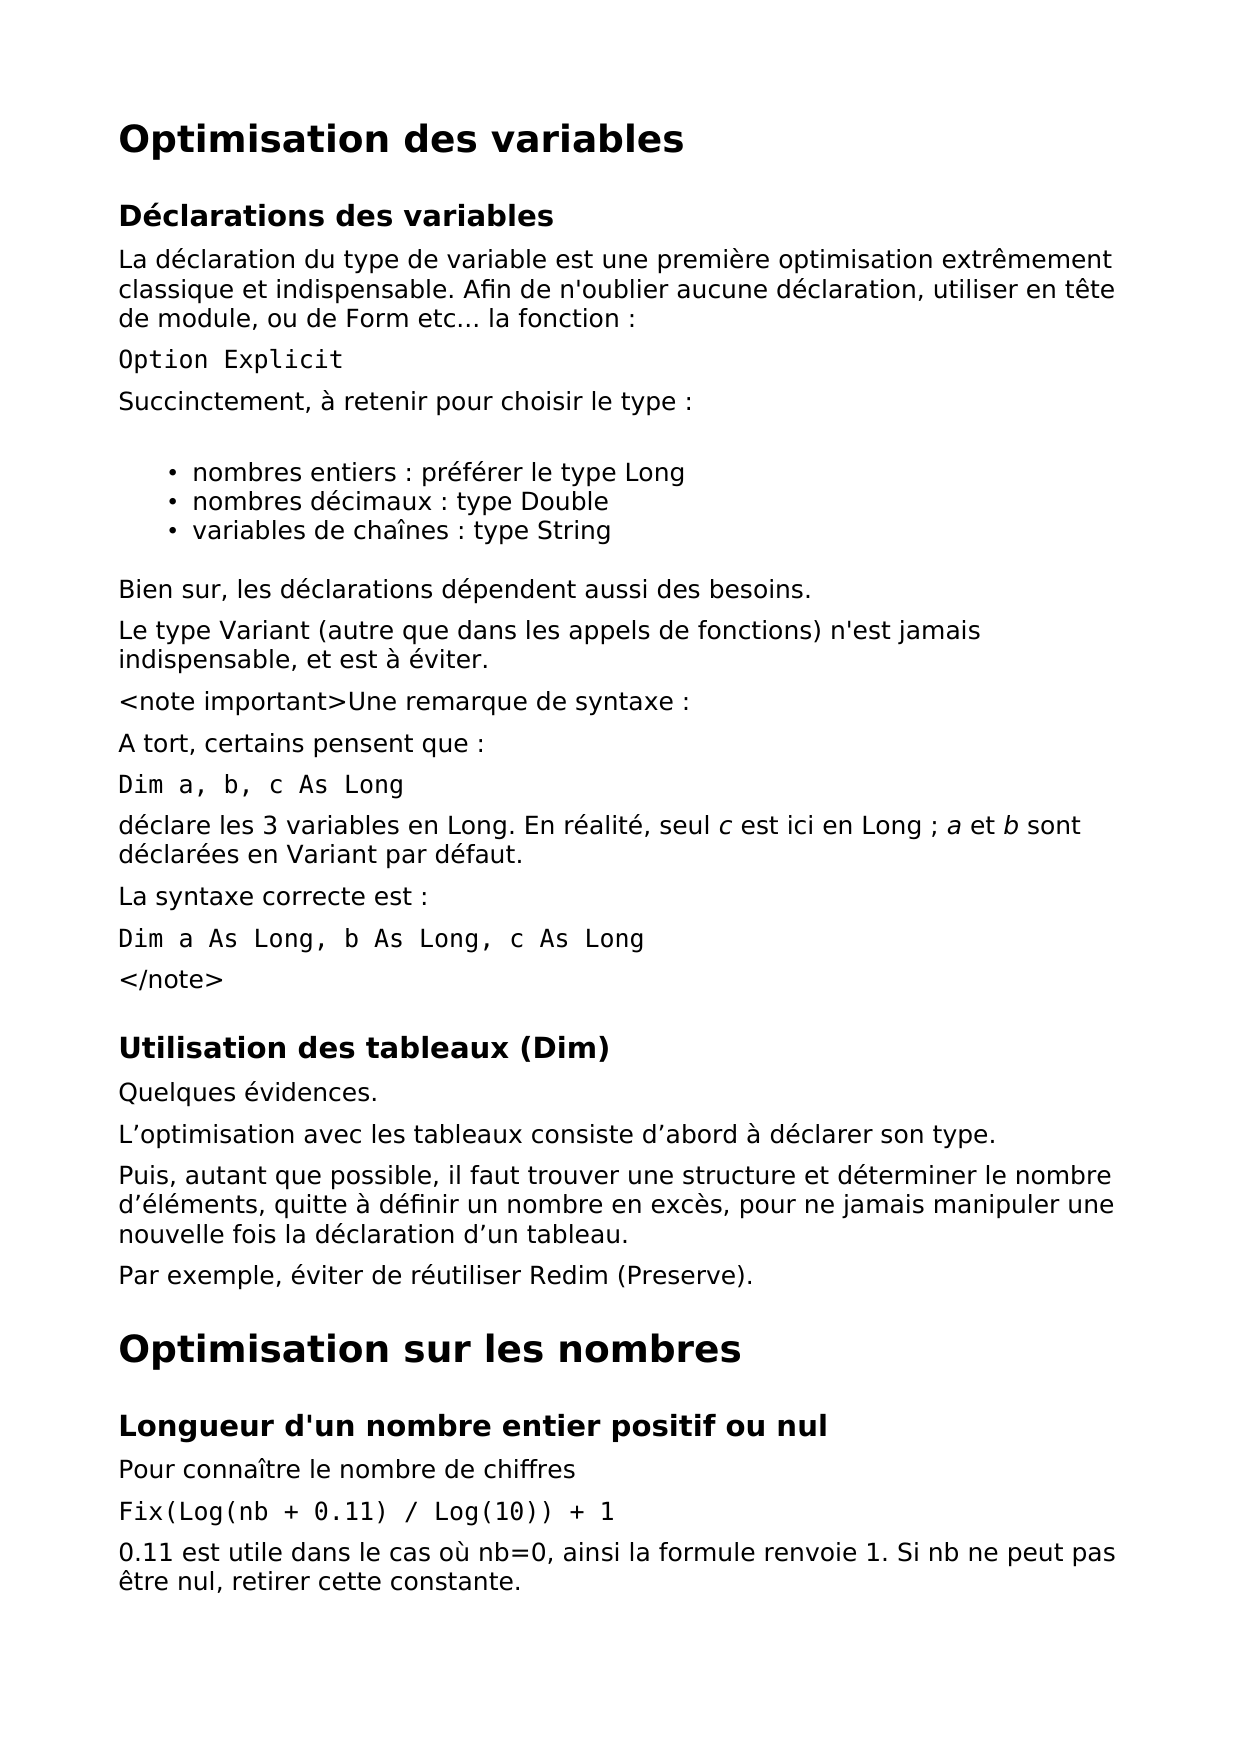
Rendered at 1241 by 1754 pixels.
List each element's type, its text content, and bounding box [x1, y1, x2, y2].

subtitle Utilisation des tableaux (Dim) [118, 1032, 1122, 1066]
text déclare les 3 variables en Long. En réalité, seul c est ici en Long ; a et b sont déclarées en Variant par défaut. [118, 812, 1122, 870]
text Le type Variant (autre que dans les appels de fonctions) n'est jamais indispensable, et est à éviter. [118, 616, 1122, 675]
text Quelques évidences. [118, 1078, 1122, 1107]
text A tort, certains pensent que : [118, 729, 1122, 758]
text Puis, autant que possible, il faut trouver une structure et déterminer le nombre d’éléments, quitte à définir un nombre en excès, pour ne jamais manipuler une nouvelle fois la déclaration d’un tableau. [118, 1161, 1122, 1249]
text L’optimisation avec les tableaux consiste d’abord à déclarer son type. [118, 1120, 1122, 1149]
text Dim a, b, c As Long [118, 771, 1122, 800]
text La syntaxe correcte est : [118, 882, 1122, 912]
text Fix(Log(nb + 0.11) / Log(10)) + 1 [118, 1497, 1122, 1527]
text 0.11 est utile dans le cas où nb=0, ainsi la formule renvoie 1. Si nb ne peut pas être nul, retirer cette constante. [118, 1538, 1122, 1597]
subtitle Optimisation des variables [118, 118, 1122, 162]
text Dim a As Long, b As Long, c As Long [118, 924, 1122, 953]
text <note important>Une remarque de syntaxe : [118, 687, 1122, 716]
text Bien sur, les déclarations dépendent aussi des besoins. [118, 575, 1122, 604]
list nombres entiers : préférer le type Long [177, 458, 1122, 487]
text Pour connaître le nombre de chiffres [118, 1456, 1122, 1485]
subtitle Optimisation sur les nombres [118, 1328, 1122, 1372]
text Par exemple, éviter de réutiliser Redim (Preserve). [118, 1261, 1122, 1291]
subtitle Longueur d'un nombre entier positif ou nul [118, 1409, 1122, 1443]
subtitle Déclarations des variables [118, 199, 1122, 233]
text Succinctement, à retenir pour choisir le type : [118, 387, 1122, 416]
text La déclaration du type de variable est une première optimisation extrêmement classique et indispensable. Afin de n'oublier aucune déclaration, utiliser en tête de module, ou de Form etc... la fonction : [118, 246, 1122, 333]
text Option Explicit [118, 346, 1122, 375]
list variables de chaînes : type String [177, 516, 1122, 545]
list nombres décimaux : type Double [177, 487, 1122, 516]
text </note> [118, 965, 1122, 994]
